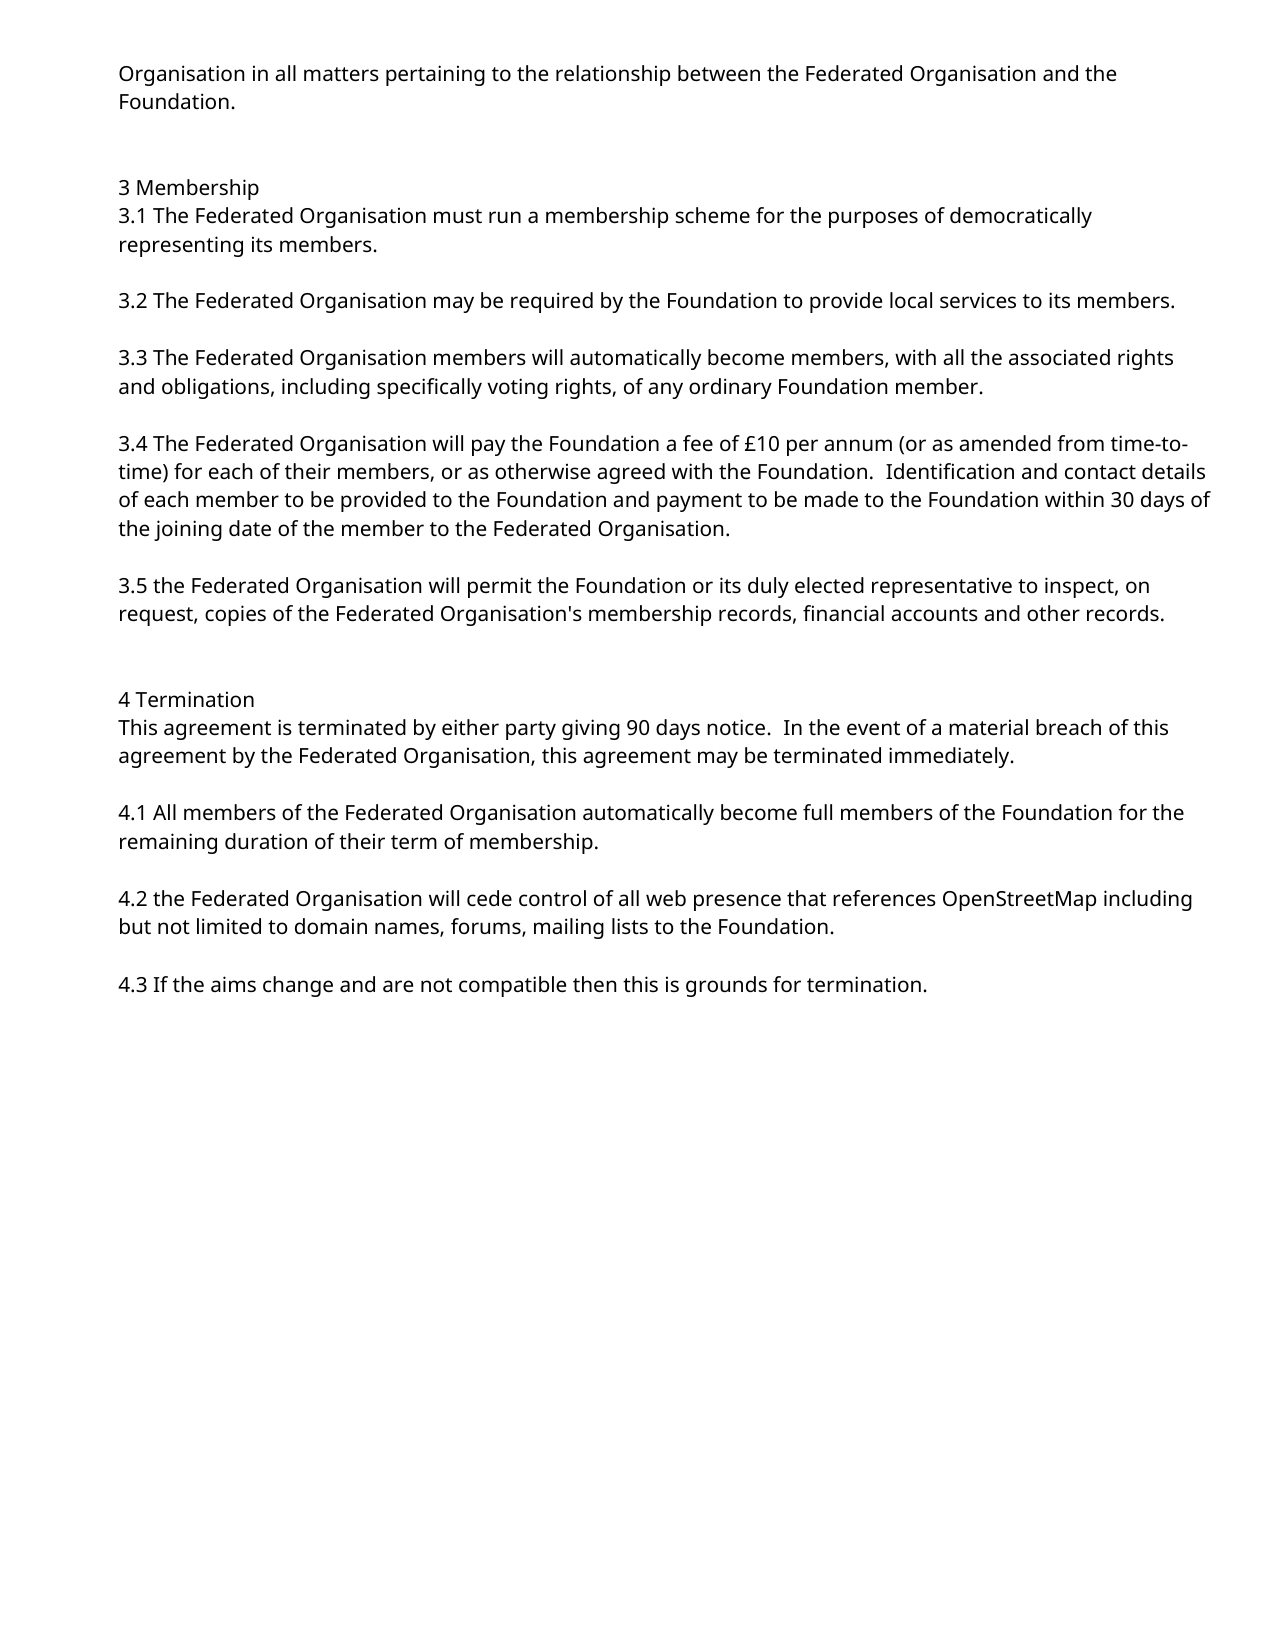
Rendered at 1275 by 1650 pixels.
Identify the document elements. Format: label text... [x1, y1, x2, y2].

text 4.3 If the aims change and are not compatible then this is grounds for termination. [118, 970, 1216, 998]
text Organisation in all matters pertaining to the relationship between the Federated Organisation and the Foundation. 3 Membership 3.1 The Federated Organisation must run a membership scheme for the purposes of democratically representing its members. 3.2 The Federated Organisation may be required by the Foundation to provide local services to its members. 3.3 The Federated Organisation members will automatically become members, with all the associated rights and obligations, including specifically voting rights, of any ordinary Foundation member. 3.4 The Federated Organisation will pay the Foundation a fee of £10 per annum (or as amended from time-to-time) for each of their members, or as otherwise agreed with the Foundation. Identification and contact details of each member to be provided to the Foundation and payment to be made to the Foundation within 30 days of the joining date of the member to the Federated Organisation. 3.5 the Federated Organisation will permit the Foundation or its duly elected representative to inspect, on request, copies of the Federated Organisation's membership records, financial accounts and other records. 4 Termination This agreement is terminated by either party giving 90 days notice. In the event of a material breach of this agreement by the Federated Organisation, this agreement may be terminated immediately. 4.1 All members of the Federated Organisation automatically become full members of the Foundation for the remaining duration of their term of membership. 4.2 the Federated Organisation will cede control of all web presence that references OpenStreetMap including but not limited to domain names, forums, mailing lists to the Foundation. [118, 59, 1216, 941]
